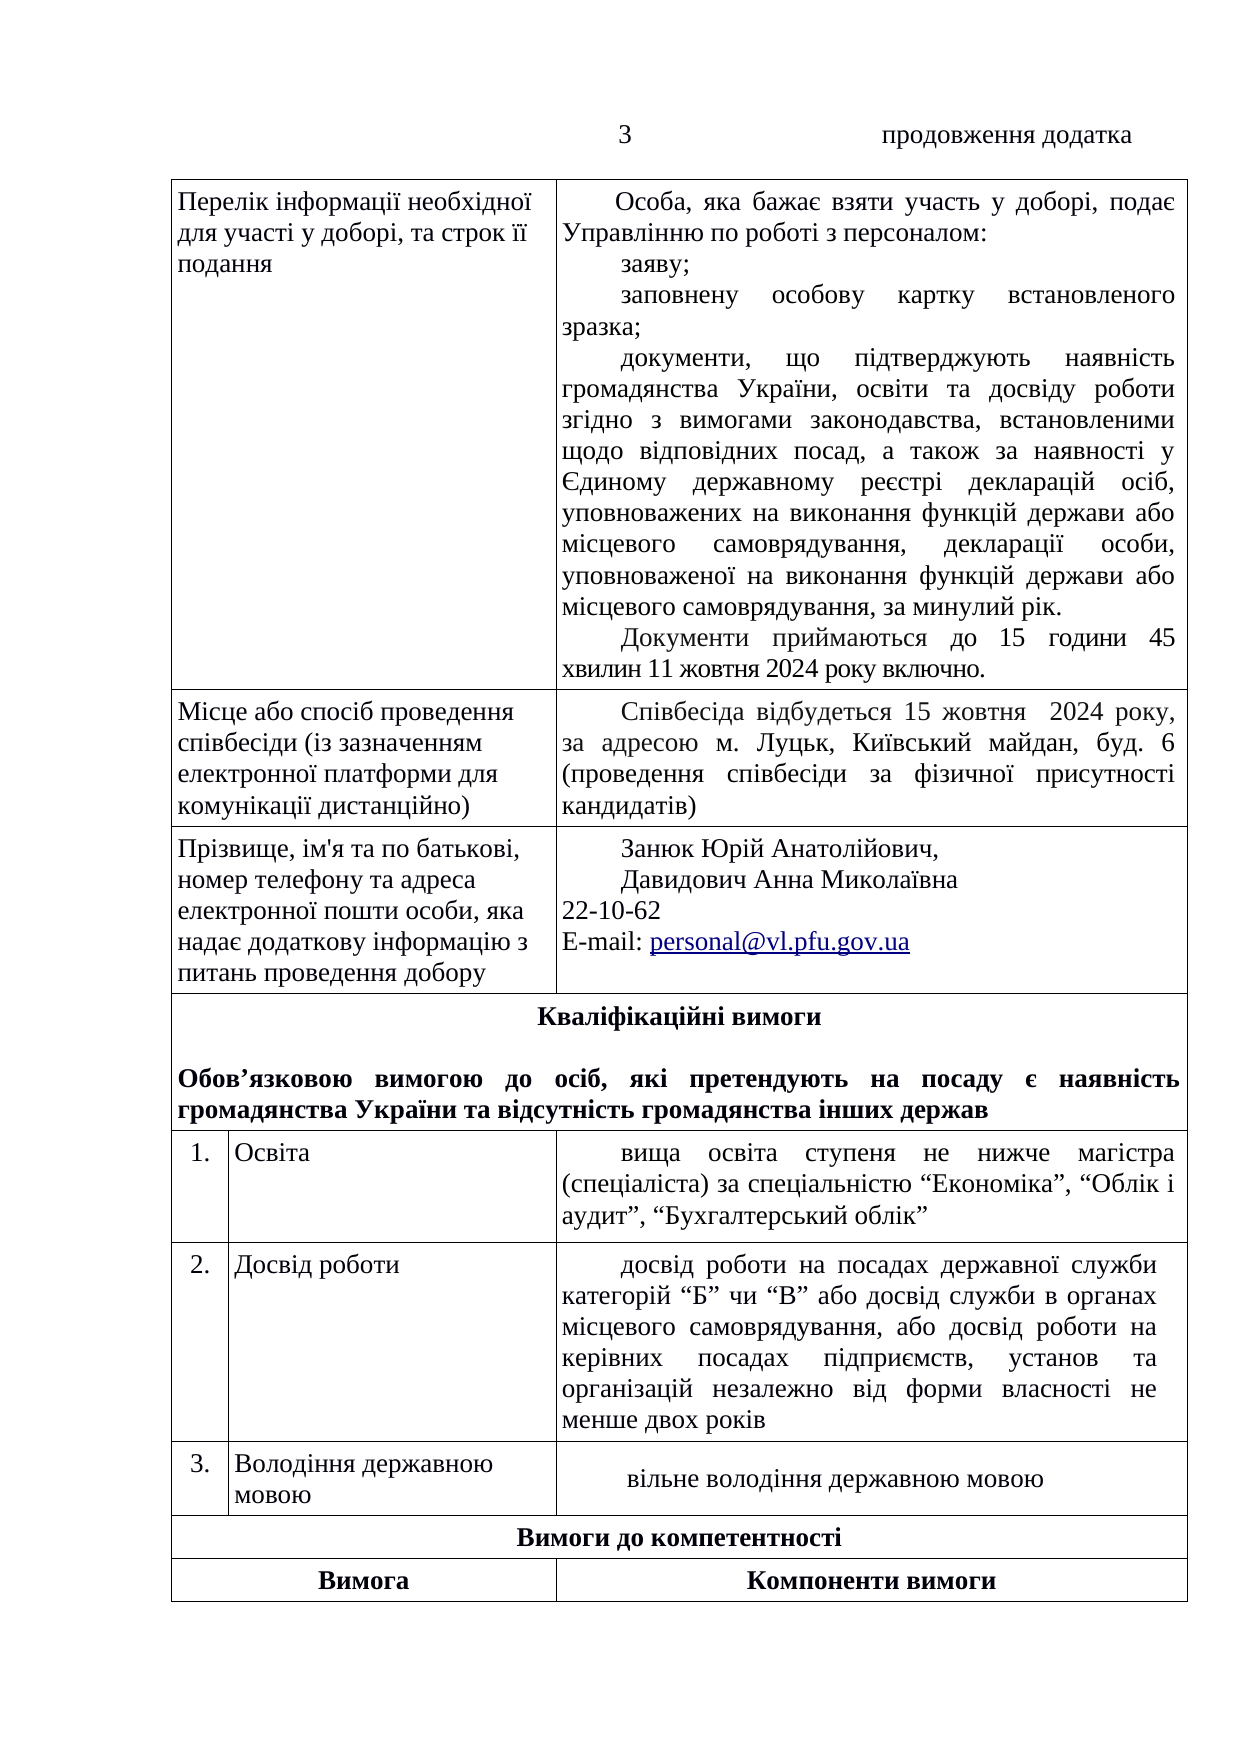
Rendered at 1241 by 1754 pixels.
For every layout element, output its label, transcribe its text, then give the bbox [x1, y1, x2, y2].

table_cell вища освіта ступеня не нижче магістра (спеціаліста) за спеціальністю “Економіка”, “Облік і аудит”, “Бухгалтерський облік” [557, 1131, 1187, 1242]
table_cell Компоненти вимоги [557, 1559, 1187, 1601]
table_cell 3. [172, 1442, 228, 1515]
table_cell Кваліфікаційні вимоги Обов’язковою вимогою до осіб, які претендують на посаду є наявність громадянства України та відсутність громадянства інших держав [172, 994, 1187, 1130]
table_cell Освіта [229, 1131, 556, 1242]
table_cell Співбесіда відбудеться 15 жовтня 2024 року, за адресою м. Луцьк, Київський майдан, буд. 6 (проведення співбесіди за фізичної присутності кандидатів) [557, 690, 1187, 826]
table_cell Прізвище, ім'я та по батькові, номер телефону та адреса електронної пошти особи, яка надає додаткову інформацію з питань проведення добору [172, 827, 556, 993]
table_cell Занюк Юрій Анатолійович, Давидович Анна Миколаївна 22-10-62 E-mail: personal@vl.pfu.gov.ua [557, 827, 1187, 993]
table_cell Досвід роботи [229, 1243, 556, 1441]
table_cell Перелік інформації необхідної для участі у доборі, та строк її подання [172, 180, 556, 689]
table_cell 1. [172, 1131, 228, 1242]
table_cell Вимога [172, 1559, 556, 1601]
table_cell Вимоги до компетентності [172, 1516, 1187, 1558]
table_cell Особа, яка бажає взяти участь у доборі, подає Управлінню по роботі з персоналом: заяву; заповнену особову картку встановленого зразка; документи, що підтверджують наявність громадянства України, освіти та досвіду роботи згідно з вимогами законодавства, встановленими щодо відповідних посад, а також за наявності у Єдиному державному реєстрі декларацій осіб, уповноважених на виконання функцій держави або місцевого самоврядування, декларації особи, уповноваженої на виконання функцій держави або місцевого самоврядування, за минулий рік. Документи приймаються до 15 години 45 хвилин 11 жовтня 2024 року включно. [557, 180, 1187, 689]
table_cell 2. [172, 1243, 228, 1441]
table_cell вільне володіння державною мовою [557, 1442, 1187, 1515]
table_cell Місце або спосіб проведення співбесіди (із зазначенням електронної платформи для комунікації дистанційно) [172, 690, 556, 826]
table_cell досвід роботи на посадах державної служби категорій “Б” чи “В” або досвід служби в органах місцевого самоврядування, або досвід роботи на керівних посадах підприємств, установ та організацій незалежно від форми власності не менше двох років [557, 1243, 1187, 1441]
table_cell Володіння державною мовою [229, 1442, 556, 1515]
